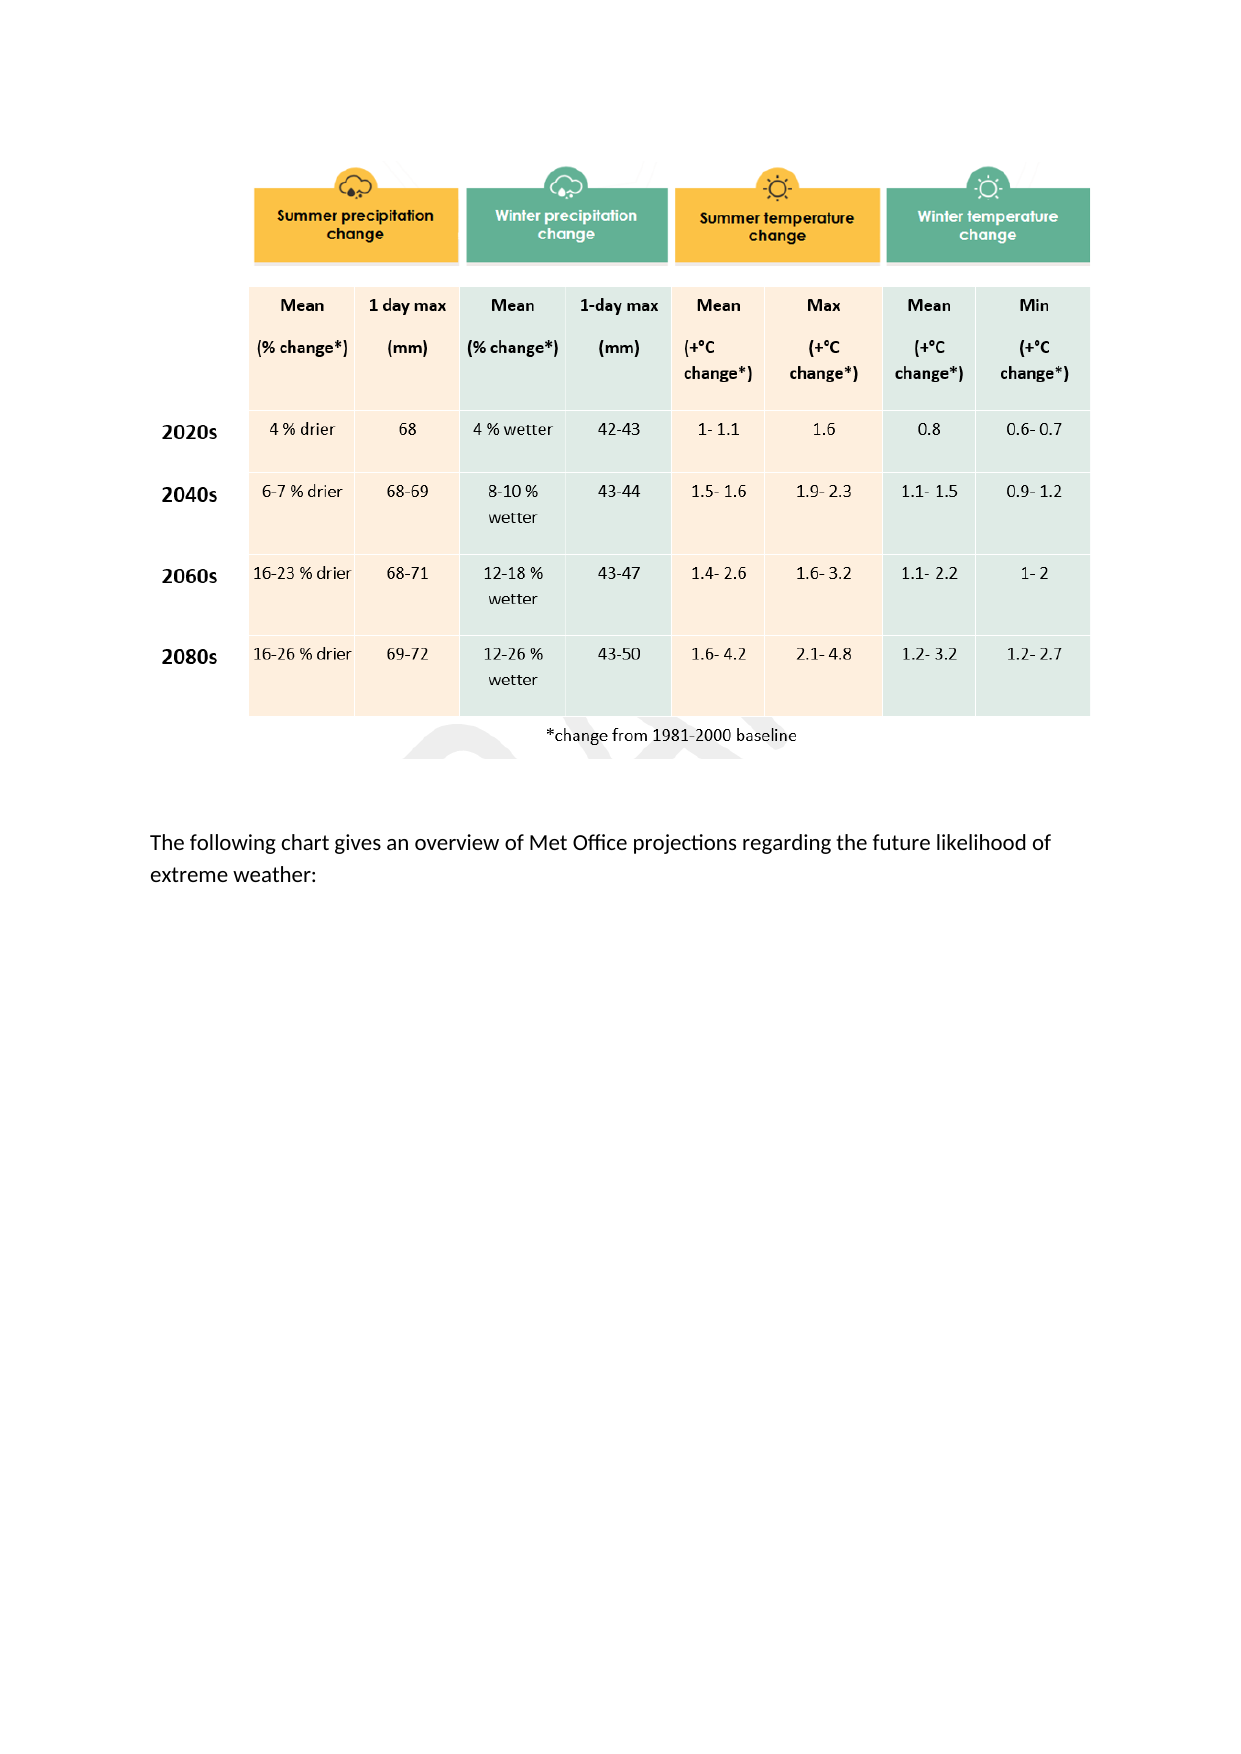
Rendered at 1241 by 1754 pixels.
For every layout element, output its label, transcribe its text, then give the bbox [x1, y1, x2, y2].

text The following chart gives an overview of Met Office projections regarding the future likelihood of extreme weather: [150, 828, 1090, 889]
